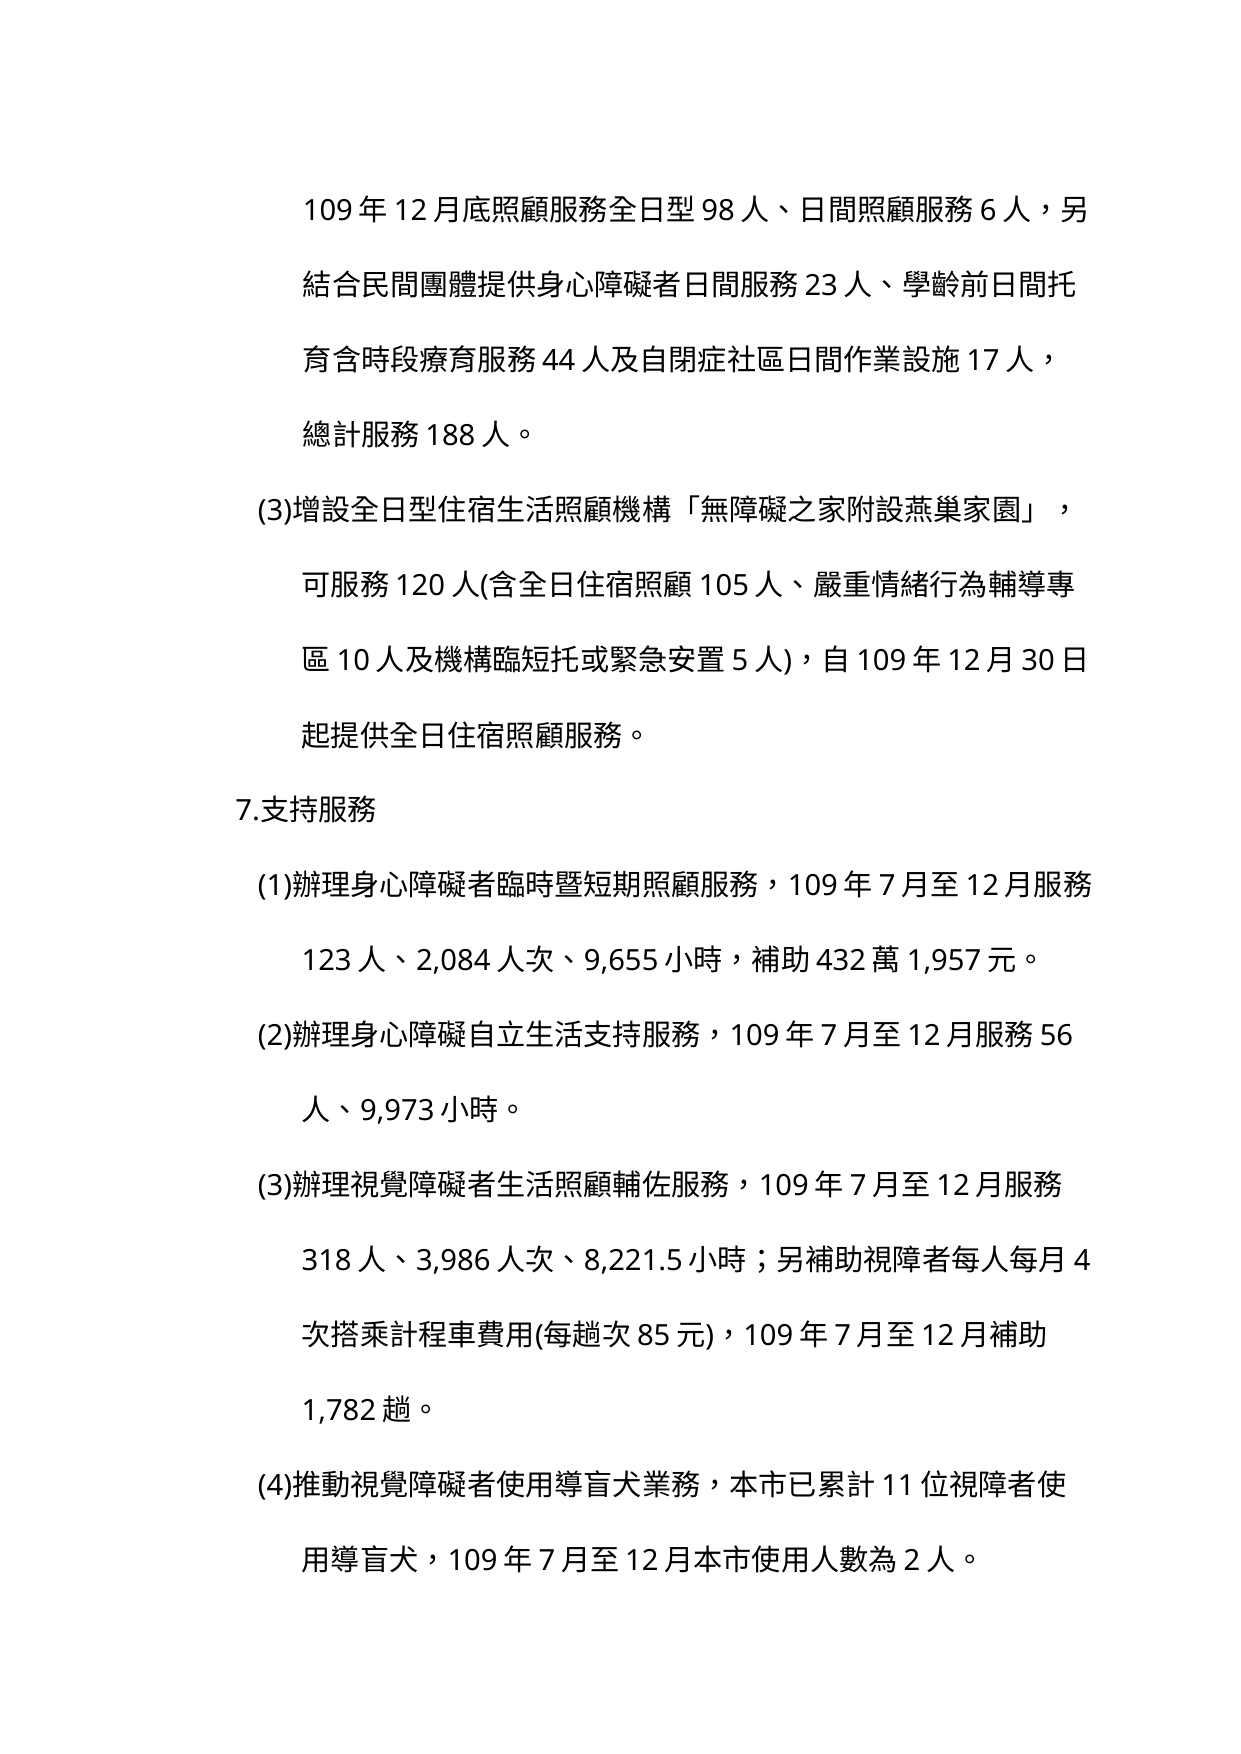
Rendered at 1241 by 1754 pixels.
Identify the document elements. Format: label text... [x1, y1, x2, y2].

text 7.支持服務 [235, 764, 1092, 839]
text (4)推動視覺障礙者使用導盲犬業務，本市已累計11位視障者使用導盲犬，109年7月至12月本市使用人數為2人。 [258, 1439, 1092, 1589]
text 109年12月底照顧服務全日型98人、日間照顧服務6人，另結合民間團體提供身心障礙者日間服務23人、學齡前日間托育含時段療育服務44人及自閉症社區日間作業設施17人，總計服務188人。 [303, 164, 1092, 464]
text (3)增設全日型住宿生活照顧機構「無障礙之家附設燕巢家園」，可服務120人(含全日住宿照顧105人、嚴重情緒行為輔導專區10人及機構臨短托或緊急安置5人)，自109年12月30日起提供全日住宿照顧服務。 [258, 464, 1092, 764]
text (3)辦理視覺障礙者生活照顧輔佐服務，109年7月至12月服務318人、3,986人次、8,221.5小時；另補助視障者每人每月4次搭乘計程車費用(每趟次85元)，109年7月至12月補助1,782趟。 [258, 1139, 1092, 1439]
text (2)辦理身心障礙自立生活支持服務，109年7月至12月服務56人、9,973小時。 [258, 989, 1092, 1139]
text (1)辦理身心障礙者臨時暨短期照顧服務，109年7月至12月服務123人、2,084人次、9,655小時，補助432萬1,957元。 [258, 839, 1092, 989]
